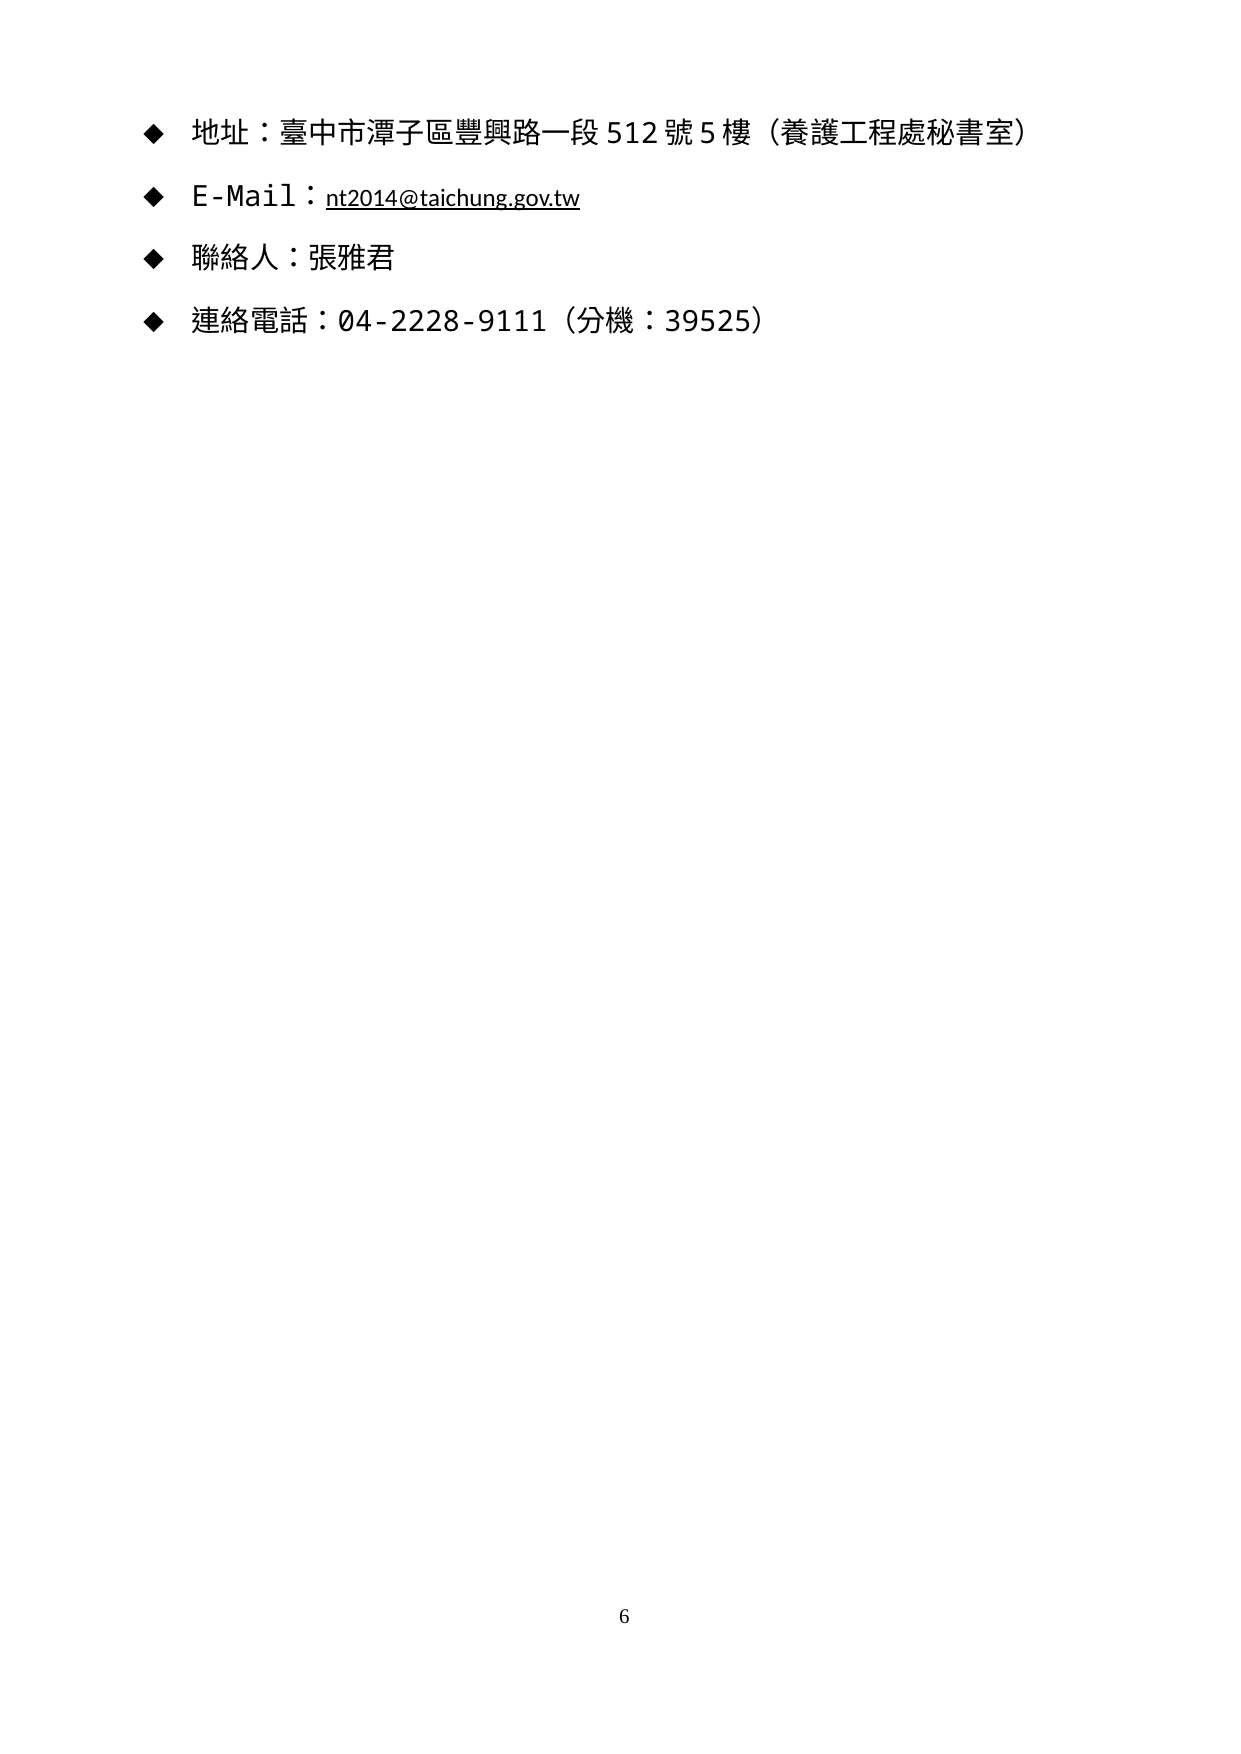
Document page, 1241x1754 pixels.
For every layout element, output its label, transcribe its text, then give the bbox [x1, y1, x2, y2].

list 聯絡人：張雅君 [141, 214, 1090, 277]
list 地址：臺中市潭子區豐興路一段512號5樓（養護工程處秘書室） [141, 89, 1090, 152]
list E-Mail：nt2014@taichung.gov.tw [141, 152, 1090, 214]
list 連絡電話：04-2228-9111（分機：39525） [141, 277, 1090, 339]
